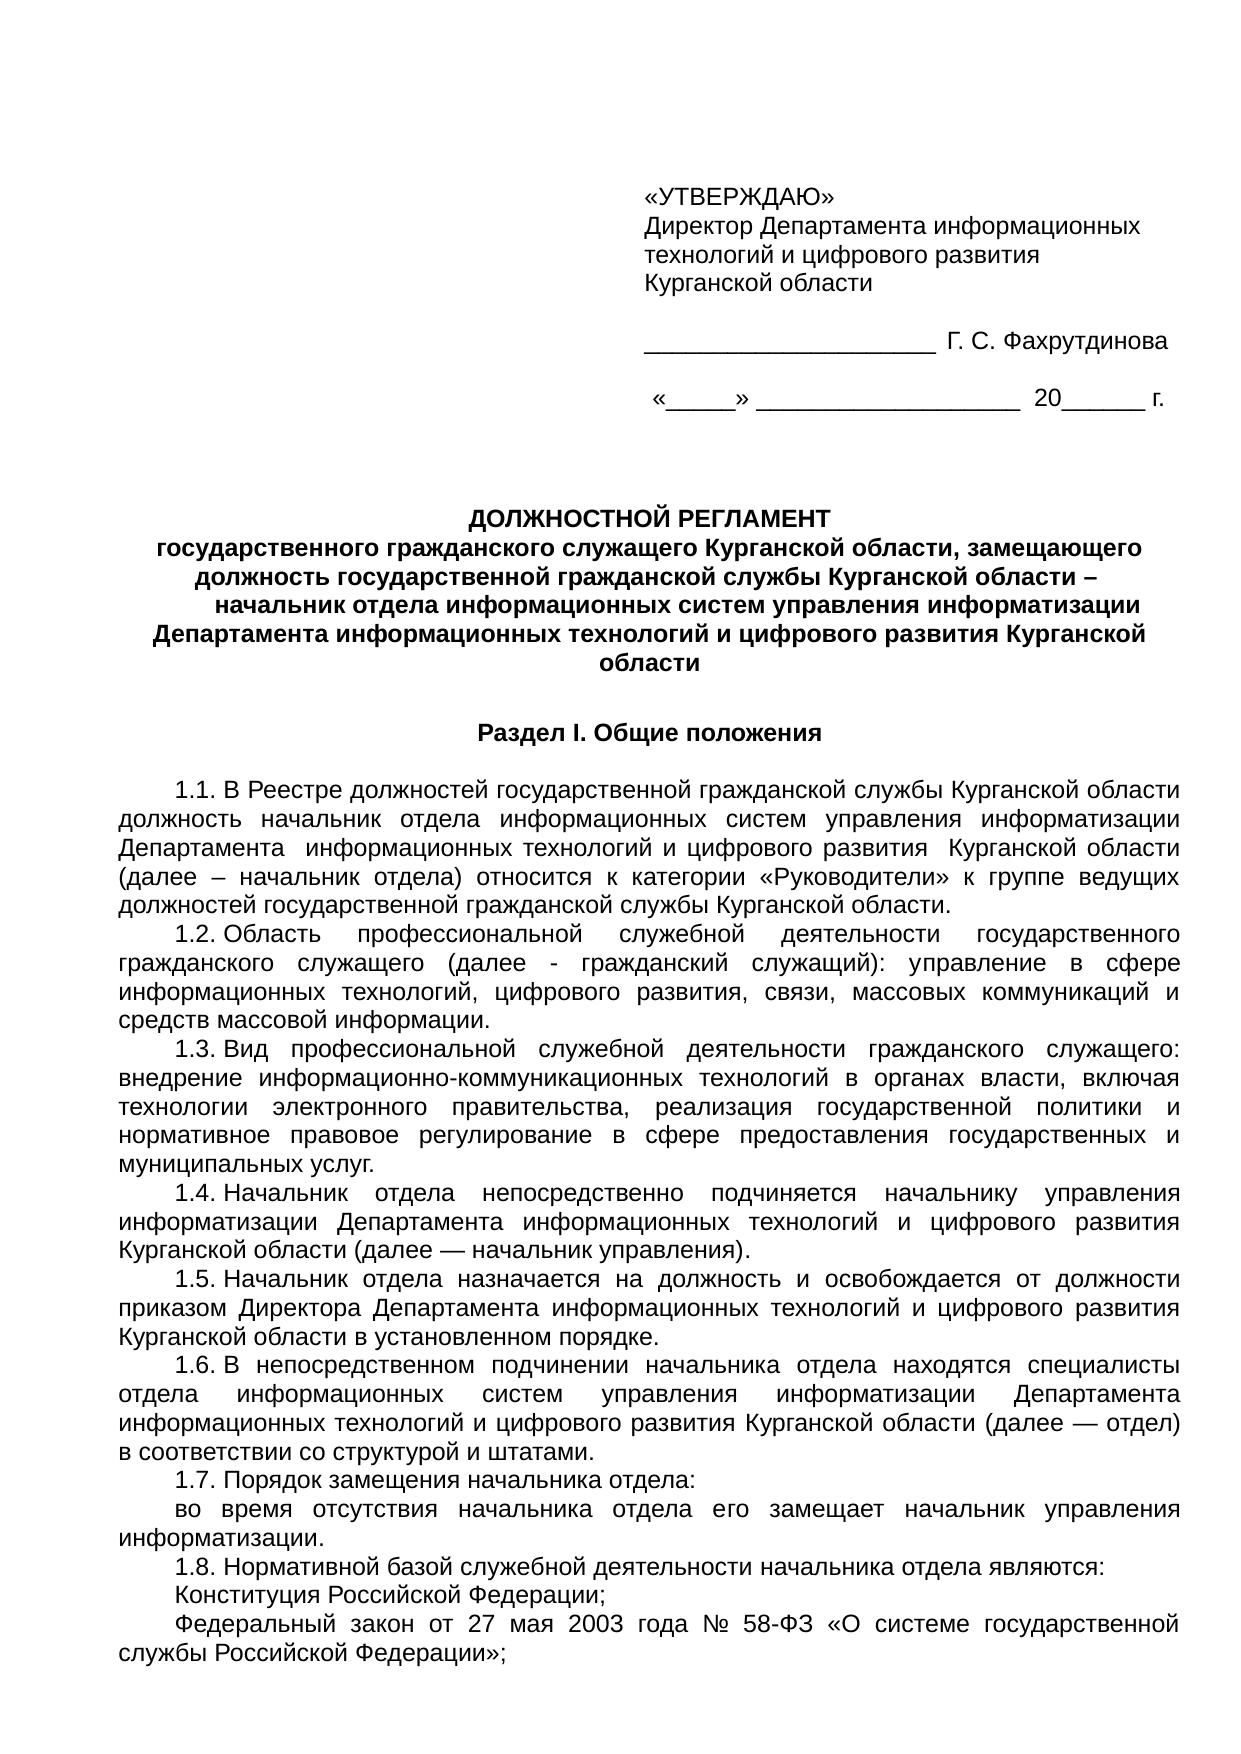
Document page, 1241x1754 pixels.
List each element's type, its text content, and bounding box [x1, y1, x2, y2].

text ДОЛЖНОСТНОЙ РЕГЛАМЕНТ [118, 504, 1181, 533]
text Федеральный закон от 27 мая 2003 года № 58-ФЗ «О системе государственной службы Российской Федерации»; [118, 1609, 1181, 1667]
text 1.3. Вид профессиональной служебной деятельности гражданского служащего: внедрение информационно-коммуникационных технологий в органах власти, включая технологии электронного правительства, реализация государственной политики и нормативное правовое регулирование в сфере предоставления государственных и муниципальных услуг. [118, 1034, 1181, 1178]
text 1.6. В непосредственном подчинении начальника отдела находятся специалисты отдела информационных систем управления информатизации Департамента информационных технологий и цифрового развития Курганской области (далее — отдел) в соответствии со структурой и штатами. [118, 1350, 1181, 1465]
text Конституция Российской Федерации; [118, 1580, 1181, 1609]
text начальник отдела информационных систем управления информатизации Департамента информационных технологий и цифрового развития Курганской области [118, 590, 1181, 677]
text 1.1. В Реестре должностей государственной гражданской службы Курганской области должность начальник отдела информационных систем управления информатизации Департамента информационных технологий и цифрового развития Курганской области (далее – начальник отдела) относится к категории «Руководители» к группе ведущих должностей государственной гражданской службы Курганской области. [118, 775, 1181, 919]
text государственного гражданского служащего Курганской области, замещающего должность государственной гражданской службы Курганской области – [118, 533, 1181, 590]
table_header [118, 176, 638, 418]
text Раздел I. Общие положения [118, 718, 1181, 747]
text 1.7. Порядок замещения начальника отдела: [118, 1465, 1181, 1494]
text 1.8. Нормативной базой служебной деятельности начальника отдела являются: [118, 1552, 1181, 1580]
text во время отсутствия начальника отдела его замещает начальник управления информатизации. [118, 1494, 1181, 1552]
table_header «УТВЕРЖДАЮ» Директор Департамента информационных технологий и цифрового развития Курганской области _____________________ Г. С. Фахрутдинова «_____» ___________________ 20______ г. [639, 176, 1179, 418]
text 1.4. Начальник отдела непосредственно подчиняется начальнику управления информатизации Департамента информационных технологий и цифрового развития Курганской области (далее — начальник управления). [118, 1178, 1181, 1264]
text 1.2. Область профессиональной служебной деятельности государственного гражданского служащего (далее - гражданский служащий): управление в сфере информационных технологий, цифрового развития, связи, массовых коммуникаций и средств массовой информации. [118, 919, 1181, 1034]
text 1.5. Начальник отдела назначается на должность и освобождается от должности приказом Директора Департамента информационных технологий и цифрового развития Курганской области в установленном порядке. [118, 1264, 1181, 1350]
